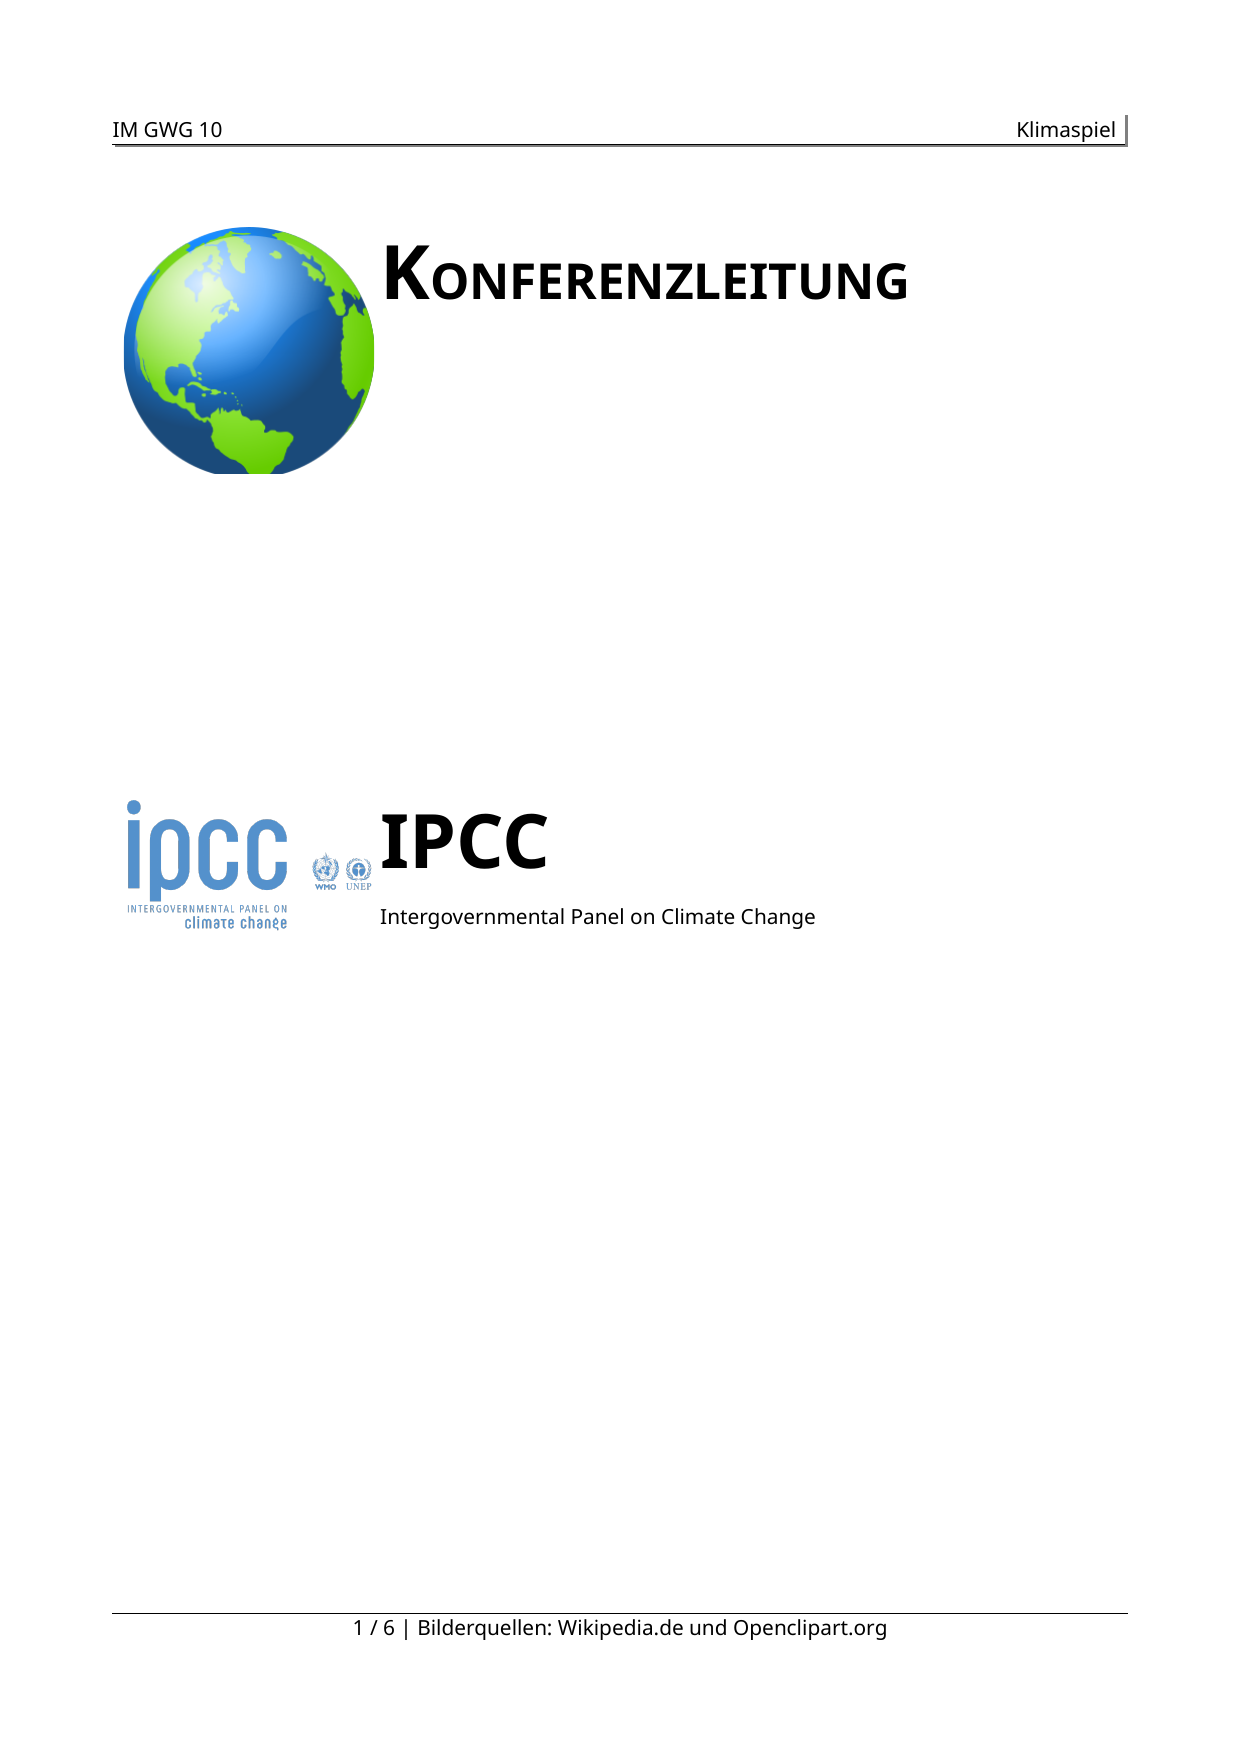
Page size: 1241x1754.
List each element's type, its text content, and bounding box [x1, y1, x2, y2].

table_header IPCC Intergovernmental Panel on Climate Change [374, 782, 1128, 1048]
table_cell [374, 479, 1128, 745]
table_cell [112, 479, 374, 745]
table_cell [112, 1048, 374, 1313]
table_cell [374, 1048, 1128, 1313]
table_header [112, 782, 374, 1048]
table_header [112, 213, 374, 479]
picture [123, 227, 375, 474]
picture [123, 796, 375, 934]
table_header Konferenzleitung [374, 213, 1128, 479]
